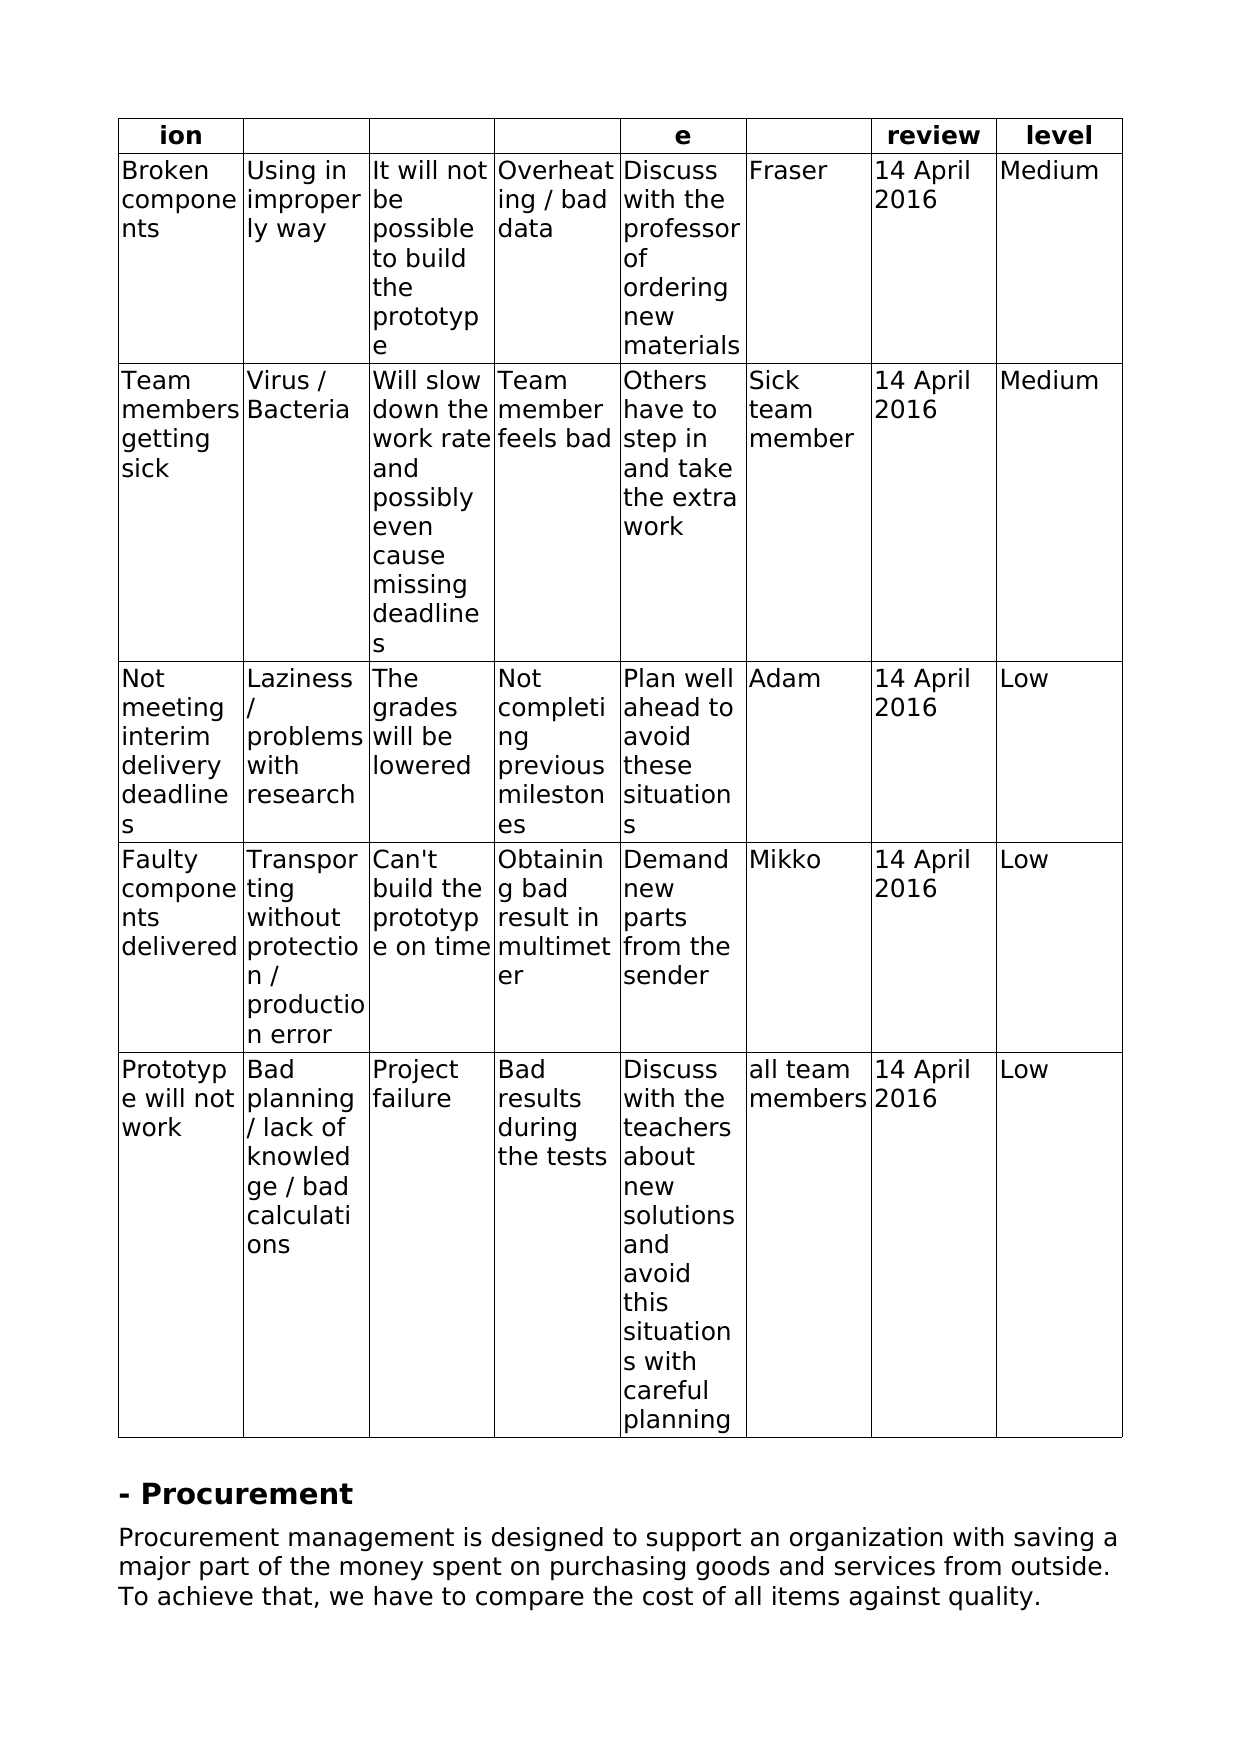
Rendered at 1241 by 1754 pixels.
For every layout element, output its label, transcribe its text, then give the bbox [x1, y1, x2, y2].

table_cell Sick team member [747, 364, 871, 661]
table_cell 14 April 2016 [872, 662, 996, 842]
subtitle - Procurement [118, 1477, 1122, 1511]
table_header e [621, 119, 746, 153]
table_cell 14 April 2016 [872, 154, 996, 363]
table_header ion [119, 119, 243, 153]
table_cell Will slow down the work rate and possibly even cause missing deadlines [370, 364, 494, 661]
table_cell Using in improperly way [244, 154, 369, 363]
table_cell Team members getting sick [119, 364, 243, 661]
table_header level [997, 119, 1122, 153]
table_cell Laziness / problems with research [244, 662, 369, 842]
table_cell Obtaining bad result in multimeter [495, 843, 620, 1052]
table_cell all team members [747, 1053, 871, 1437]
table_cell Virus / Bacteria [244, 364, 369, 661]
table_cell Plan well ahead to avoid these situations [621, 662, 746, 842]
table_cell Discuss with the professor of ordering new materials [621, 154, 746, 363]
table_cell Prototype will not work [119, 1053, 243, 1437]
table_cell Demand new parts from the sender [621, 843, 746, 1052]
table_header [244, 119, 369, 153]
table_header [370, 119, 494, 153]
table_cell Transporting without protection / production error [244, 843, 369, 1052]
table_cell 14 April 2016 [872, 364, 996, 661]
table_cell Can't build the prototype on time [370, 843, 494, 1052]
table_cell Mikko [747, 843, 871, 1052]
table_cell 14 April 2016 [872, 1053, 996, 1437]
table_cell Low [997, 843, 1122, 1052]
table_cell Low [997, 662, 1122, 842]
table_cell Low [997, 1053, 1122, 1437]
table_cell Broken components [119, 154, 243, 363]
table_header review [872, 119, 996, 153]
table_cell Adam [747, 662, 871, 842]
table_cell Overheating / bad data [495, 154, 620, 363]
table_header [495, 119, 620, 153]
table_cell Faulty components delivered [119, 843, 243, 1052]
table_cell 14 April 2016 [872, 843, 996, 1052]
table_cell Team member feels bad [495, 364, 620, 661]
table_cell Medium [997, 364, 1122, 661]
table_cell Medium [997, 154, 1122, 363]
text Procurement management is designed to support an organization with saving a major part of the money spent on purchasing goods and services from outside. To achieve that, we have to compare the cost of all items against quality. [118, 1523, 1122, 1611]
table_header [747, 119, 871, 153]
table_cell Not meeting interim delivery deadlines [119, 662, 243, 842]
table_cell Discuss with the teachers about new solutions and avoid this situations with careful planning [621, 1053, 746, 1437]
table_cell Not completing previous milestones [495, 662, 620, 842]
table_cell Bad planning / lack of knowledge / bad calculations [244, 1053, 369, 1437]
table_cell Bad results during the tests [495, 1053, 620, 1437]
table_cell Project failure [370, 1053, 494, 1437]
table_cell It will not be possible to build the prototype [370, 154, 494, 363]
table_cell Fraser [747, 154, 871, 363]
table_cell Others have to step in and take the extra work [621, 364, 746, 661]
table_cell The grades will be lowered [370, 662, 494, 842]
